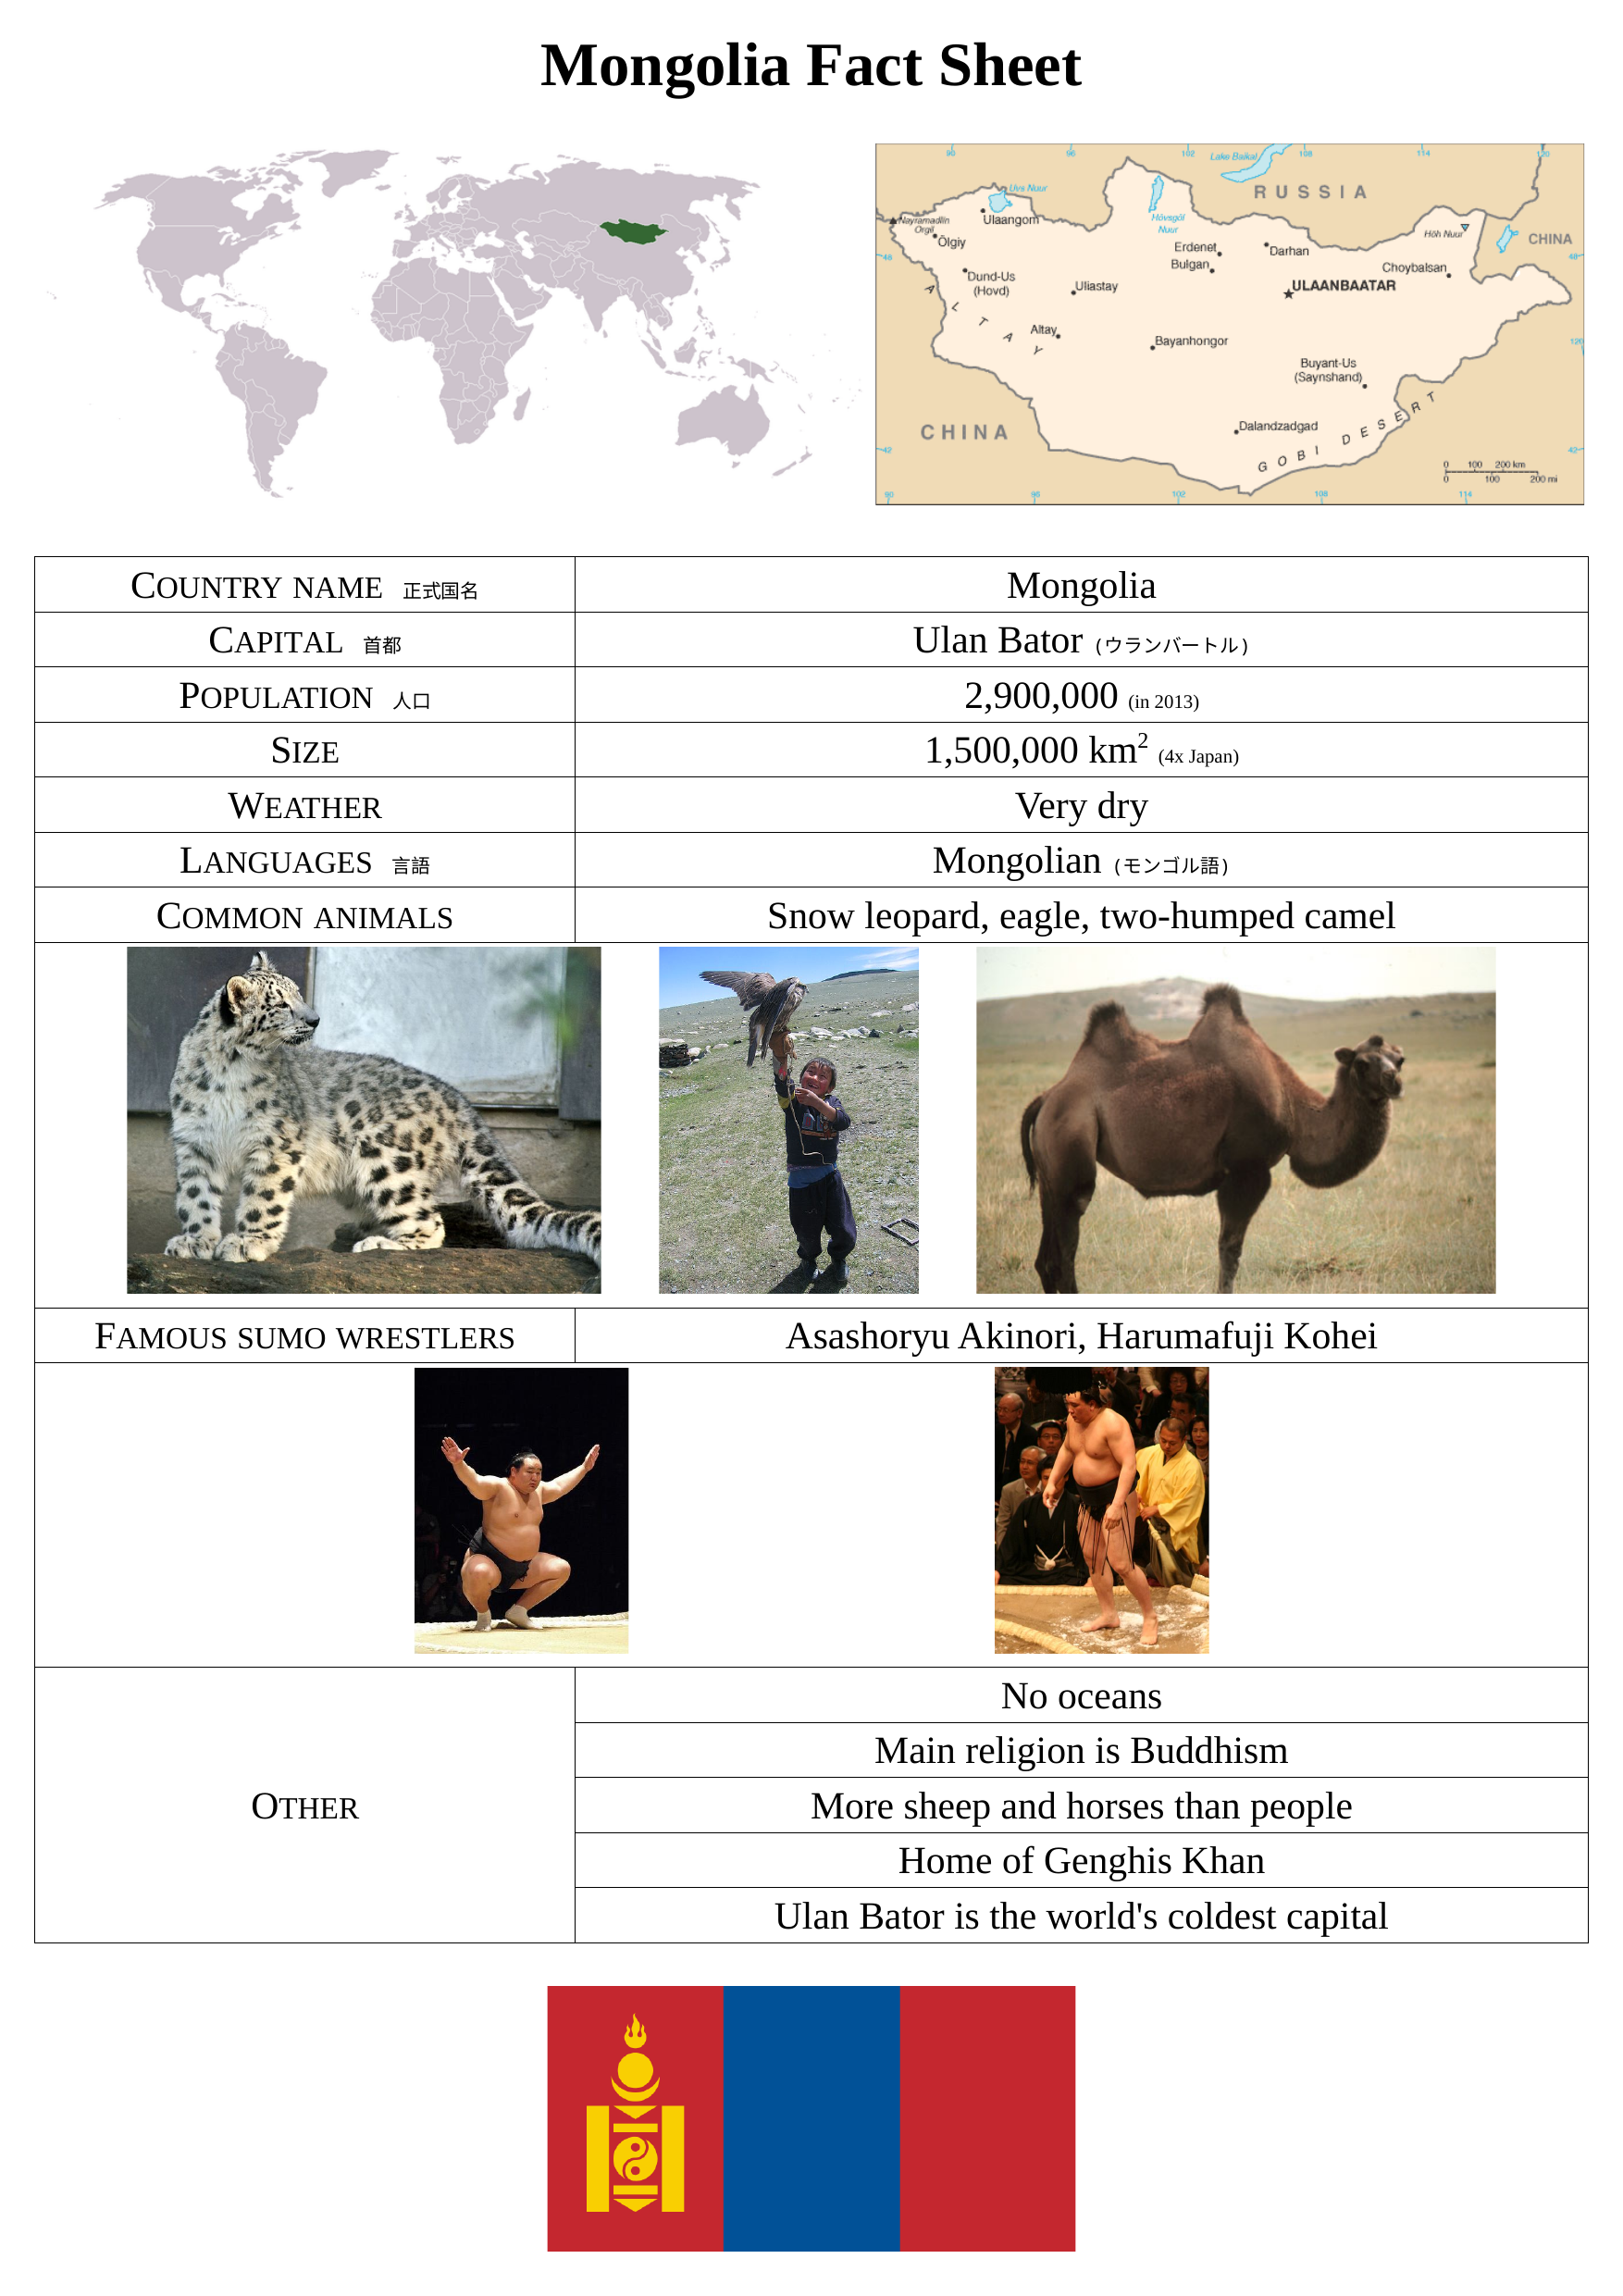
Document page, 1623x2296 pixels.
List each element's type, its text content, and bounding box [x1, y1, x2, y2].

table_cell Size [35, 723, 575, 776]
picture [40, 143, 866, 507]
table_cell Other [35, 1668, 575, 1942]
table_cell Weather [35, 777, 575, 832]
table_header Mongolia [576, 557, 1588, 612]
picture [547, 1986, 1076, 2252]
table_cell Snow leopard, eagle, two-humped camel [576, 887, 1588, 942]
table_cell Common animals [35, 887, 575, 942]
table_cell 2,900,000 (in 2013) [576, 667, 1588, 722]
table_cell [35, 943, 1588, 1308]
table_cell Mongolian (モンゴル語) [576, 833, 1588, 887]
table_cell Very dry [576, 777, 1588, 832]
picture [127, 947, 601, 1294]
table_header [35, 139, 871, 512]
picture [875, 143, 1585, 505]
table_header [871, 139, 1590, 512]
table_cell 1,500,000 km2 (4x Japan) [576, 723, 1588, 776]
table_cell Languages 言語 [35, 833, 575, 887]
table_cell Asashoryu Akinori, Harumafuji Kohei [576, 1309, 1588, 1362]
table_cell Ulan Bator is the world's coldest capital [576, 1888, 1588, 1942]
table_cell Ulan Bator (ウランバートル) [576, 613, 1588, 666]
picture [659, 947, 919, 1294]
picture [976, 947, 1496, 1294]
text Mongolia Fact Sheet [34, 28, 1588, 99]
table_cell [35, 1363, 1588, 1667]
picture [995, 1367, 1209, 1654]
table_cell Home of Genghis Khan [576, 1833, 1588, 1887]
table_cell Main religion is Buddhism [576, 1723, 1588, 1777]
table_cell No oceans [576, 1668, 1588, 1722]
table_header Country name 正式国名 [35, 557, 575, 612]
table_cell More sheep and horses than people [576, 1778, 1588, 1832]
table_cell Capital 首都 [35, 613, 575, 666]
table_cell Famous sumo wrestlers [35, 1309, 575, 1362]
table_cell Population 人口 [35, 667, 575, 722]
picture [414, 1367, 629, 1654]
